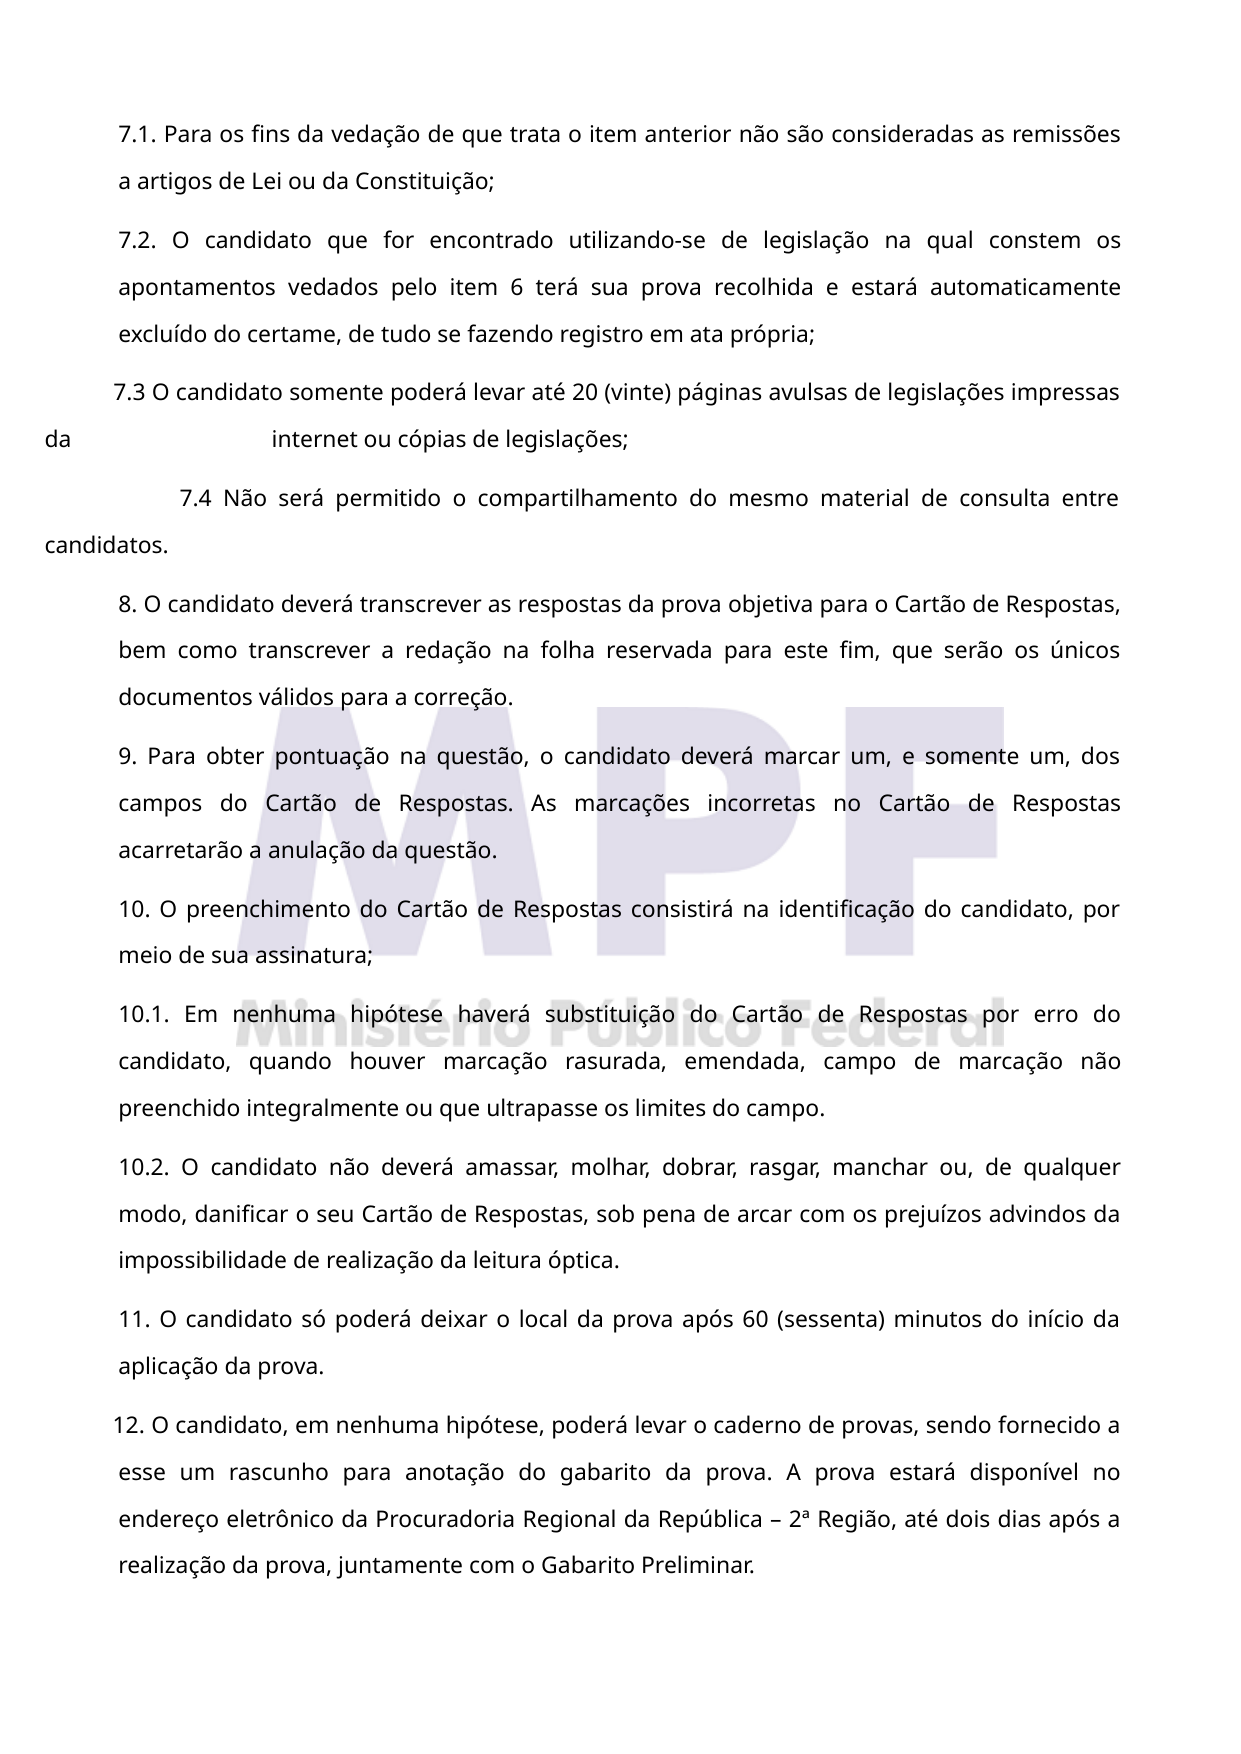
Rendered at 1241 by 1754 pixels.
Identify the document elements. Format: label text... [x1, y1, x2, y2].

text 7.2. O candidato que for encontrado utilizando-se de legislação na qual constem os apontamentos vedados pelo item 6 terá sua prova recolhida e estará automaticamente excluído do certame, de tudo se fazendo registro em ata própria; [118, 224, 1122, 349]
text 10.2. O candidato não deverá amassar, molhar, dobrar, rasgar, manchar ou, de qualquer modo, danificar o seu Cartão de Respostas, sob pena de arcar com os prejuízos advindos da impossibilidade de realização da leitura óptica. [118, 1151, 1122, 1276]
picture [236, 865, 1004, 892]
text 9. Para obter pontuação na questão, o candidato deverá marcar um, e somente um, dos campos do Cartão de Respostas. As marcações incorretas no Cartão de Respostas acarretarão a anulação da questão. [118, 740, 1122, 865]
text 7.1. Para os fins da vedação de que trata o item anterior não são consideradas as remissões a artigos de Lei ou da Constituição; [118, 118, 1122, 196]
picture [236, 971, 1004, 998]
text 7.4 Não será permitido o compartilhamento do mesmo material de consulta entre candidatos. [44, 482, 1122, 560]
text 12. O candidato, em nenhuma hipótese, poderá levar o caderno de provas, sendo fornecido a esse um rascunho para anotação do gabarito da prova. A prova estará disponível no endereço eletrônico da Procuradoria Regional da República – 2ª Região, até dois dias após a realização da prova, juntamente com o Gabarito Preliminar. [81, 1409, 1122, 1581]
text 8. O candidato deverá transcrever as respostas da prova objetiva para o Cartão de Respostas, bem como transcrever a redação na folha reservada para este fim, que serão os únicos documentos válidos para a correção. [118, 587, 1122, 712]
text 11. O candidato só poderá deixar o local da prova após 60 (sessenta) minutos do início da aplicação da prova. [118, 1303, 1122, 1381]
picture [236, 712, 1004, 740]
text 10.1. Em nenhuma hipótese haverá substituição do Cartão de Respostas por erro do candidato, quando houver marcação rasurada, emendada, campo de marcação não preenchido integralmente ou que ultrapasse os limites do campo. [118, 998, 1122, 1123]
text 7.3 O candidato somente poderá levar até 20 (vinte) páginas avulsas de legislações impressas da internet ou cópias de legislações; [44, 376, 1122, 454]
text 10. O preenchimento do Cartão de Respostas consistirá na identificação do candidato, por meio de sua assinatura; [118, 892, 1122, 971]
